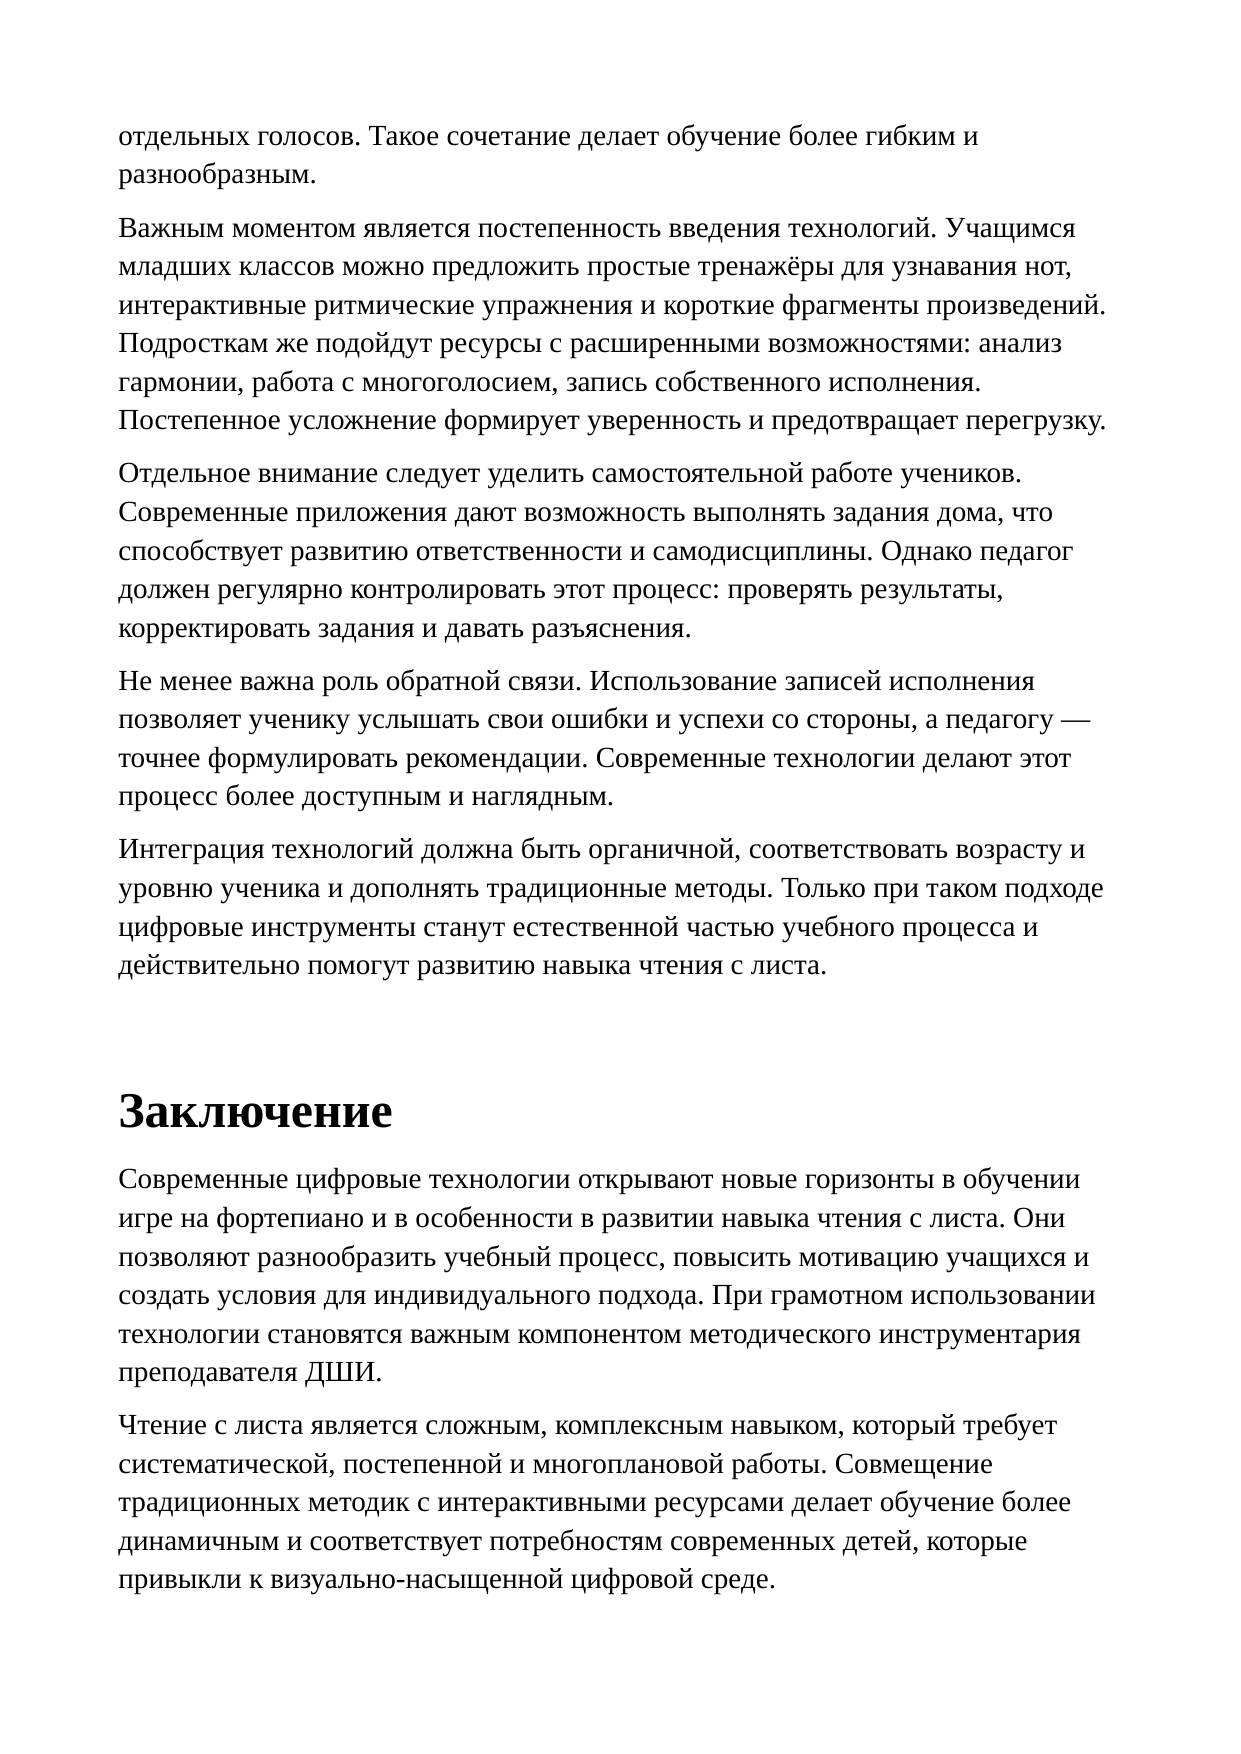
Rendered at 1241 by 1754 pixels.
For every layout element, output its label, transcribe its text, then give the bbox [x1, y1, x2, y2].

text Не менее важна роль обратной связи. Использование записей исполнения позволяет ученику услышать свои ошибки и успехи со стороны, а педагогу — точнее формулировать рекомендации. Современные технологии делают этот процесс более доступным и наглядным. [118, 663, 1122, 812]
text Важным моментом является постепенность введения технологий. Учащимся младших классов можно предложить простые тренажёры для узнавания нот, интерактивные ритмические упражнения и короткие фрагменты произведений. Подросткам же подойдут ресурсы с расширенными возможностями: анализ гармонии, работа с многоголосием, запись собственного исполнения. Постепенное усложнение формирует уверенность и предотвращает перегрузку. [118, 210, 1122, 436]
subtitle Заключение [118, 1081, 1122, 1138]
text отдельных голосов. Такое сочетание делает обучение более гибким и разнообразным. [118, 118, 1122, 190]
text Чтение с листа является сложным, комплексным навыком, который требует систематической, постепенной и многоплановой работы. Совмещение традиционных методик с интерактивными ресурсами делает обучение более динамичным и соответствует потребностям современных детей, которые привыкли к визуально-насыщенной цифровой среде. [118, 1407, 1122, 1595]
text Интеграция технологий должна быть органичной, соответствовать возрасту и уровню ученика и дополнять традиционные методы. Только при таком подходе цифровые инструменты станут естественной частью учебного процесса и действительно помогут развитию навыка чтения с листа. [118, 832, 1122, 981]
text Отдельное внимание следует уделить самостоятельной работе учеников. Современные приложения дают возможность выполнять задания дома, что способствует развитию ответственности и самодисциплины. Однако педагог должен регулярно контролировать этот процесс: проверять результаты, корректировать задания и давать разъяснения. [118, 456, 1122, 643]
text Современные цифровые технологии открывают новые горизонты в обучении игре на фортепиано и в особенности в развитии навыка чтения с листа. Они позволяют разнообразить учебный процесс, повысить мотивацию учащихся и создать условия для индивидуального подхода. При грамотном использовании технологии становятся важным компонентом методического инструментария преподавателя ДШИ. [118, 1162, 1122, 1388]
